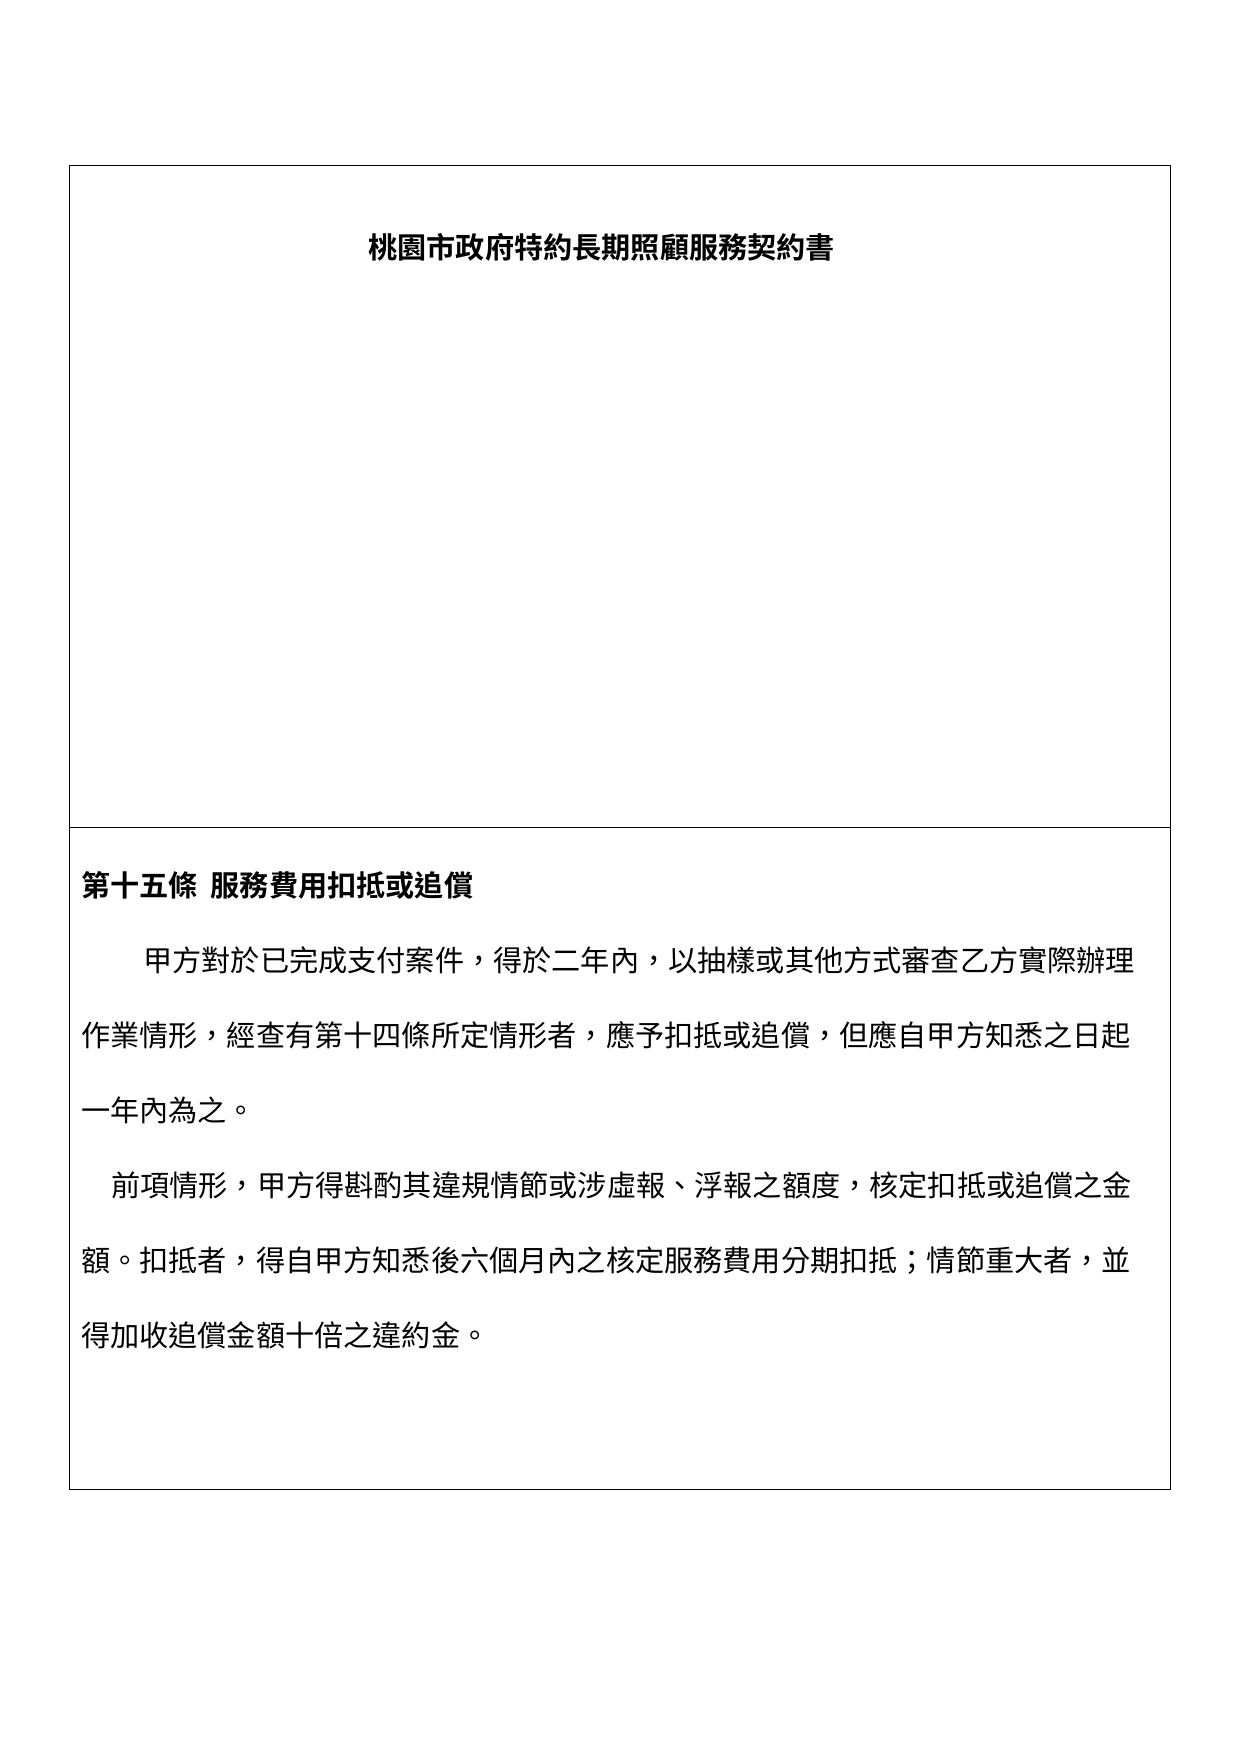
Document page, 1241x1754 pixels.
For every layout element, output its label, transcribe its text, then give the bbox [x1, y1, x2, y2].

table_header 桃園市政府特約長期照顧服務契約書 [70, 166, 1170, 827]
table_cell 第十五條 服務費用扣抵或追償 甲方對於已完成支付案件，得於二年內，以抽樣或其他方式審查乙方實際辦理作業情形，經查有第十四條所定情形者，應予扣抵或追償，但應自甲方知悉之日起一年內為之。 前項情形，甲方得斟酌其違規情節或涉虛報、浮報之額度，核定扣抵或追償之金額。扣抵者，得自甲方知悉後六個月內之核定服務費用分期扣抵；情節重大者，並得加收追償金額十倍之違約金。 [70, 828, 1170, 1489]
